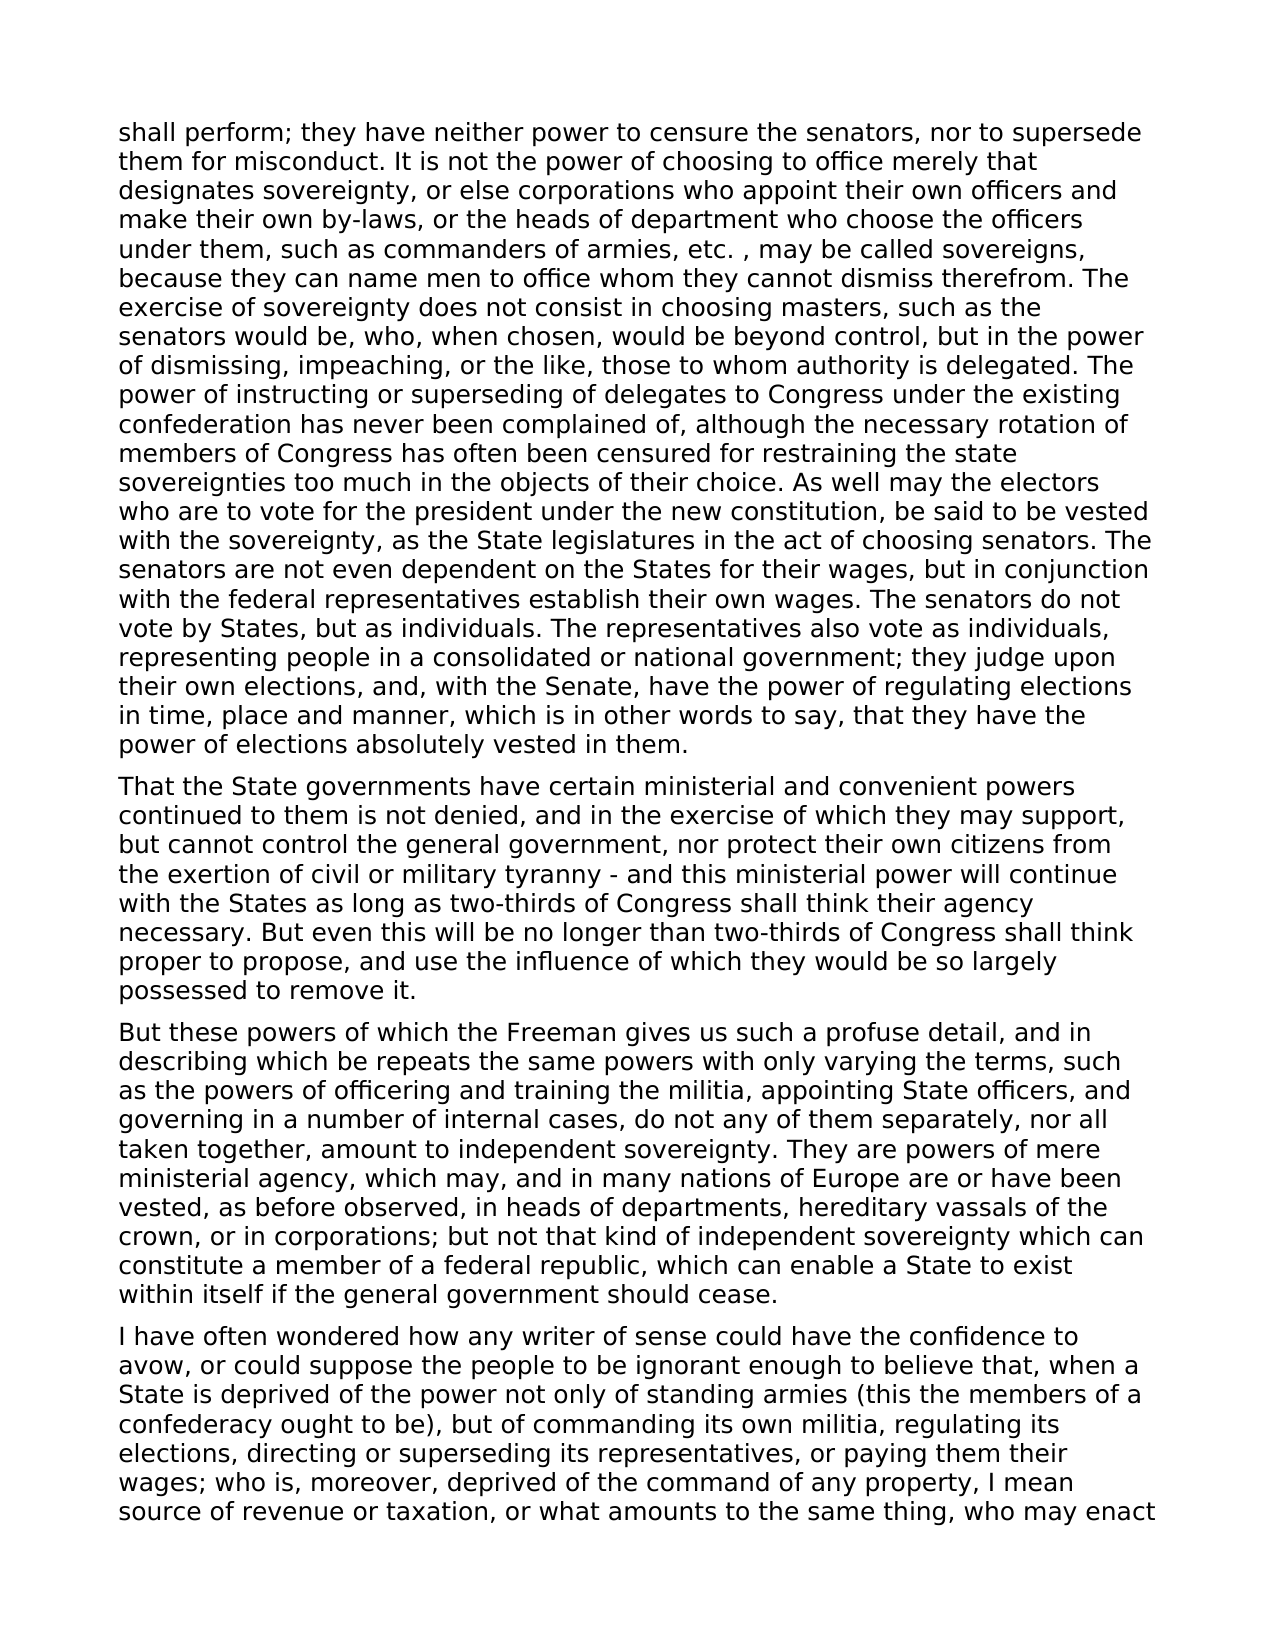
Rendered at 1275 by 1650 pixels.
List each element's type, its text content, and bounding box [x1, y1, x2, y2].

text I have often wondered how any writer of sense could have the confidence to avow, or could suppose the people to be ignorant enough to believe that, when a State is deprived of the power not only of standing armies (this the members of a confederacy ought to be), but of commanding its own militia, regulating its elections, directing or superseding its representatives, or paying them their wages; who is, moreover, deprived of the command of any property, I mean source of revenue or taxation, or what amounts to the same thing, who may enact [118, 1322, 1157, 1526]
text That the State governments have certain ministerial and convenient powers continued to them is not denied, and in the exercise of which they may support, but cannot control the general government, nor protect their own citizens from the exertion of civil or military tyranny - and this ministerial power will continue with the States as long as two-thirds of Congress shall think their agency necessary. But even this will be no longer than two-thirds of Congress shall think proper to propose, and use the influence of which they would be so largely possessed to remove it. [118, 772, 1157, 1006]
text shall perform; they have neither power to censure the senators, nor to supersede them for misconduct. It is not the power of choosing to office merely that designates sovereignty, or else corporations who appoint their own officers and make their own by-laws, or the heads of department who choose the officers under them, such as commanders of armies, etc. , may be called sovereigns, because they can name men to office whom they cannot dismiss therefrom. The exercise of sovereignty does not consist in choosing masters, such as the senators would be, who, when chosen, would be beyond control, but in the power of dismissing, impeaching, or the like, those to whom authority is delegated. The power of instructing or superseding of delegates to Congress under the existing confederation has never been complained of, although the necessary rotation of members of Congress has often been censured for restraining the state sovereignties too much in the objects of their choice. As well may the electors who are to vote for the president under the new constitution, be said to be vested with the sovereignty, as the State legislatures in the act of choosing senators. The senators are not even dependent on the States for their wages, but in conjunction with the federal representatives establish their own wages. The senators do not vote by States, but as individuals. The representatives also vote as individuals, representing people in a consolidated or national government; they judge upon their own elections, and, with the Senate, have the power of regulating elections in time, place and manner, which is in other words to say, that they have the power of elections absolutely vested in them. [118, 118, 1157, 760]
text But these powers of which the Freeman gives us such a profuse detail, and in describing which be repeats the same powers with only varying the terms, such as the powers of officering and training the militia, appointing State officers, and governing in a number of internal cases, do not any of them separately, nor all taken together, amount to independent sovereignty. They are powers of mere ministerial agency, which may, and in many nations of Europe are or have been vested, as before observed, in heads of departments, hereditary vassals of the crown, or in corporations; but not that kind of independent sovereignty which can constitute a member of a federal republic, which can enable a State to exist within itself if the general government should cease. [118, 1018, 1157, 1310]
